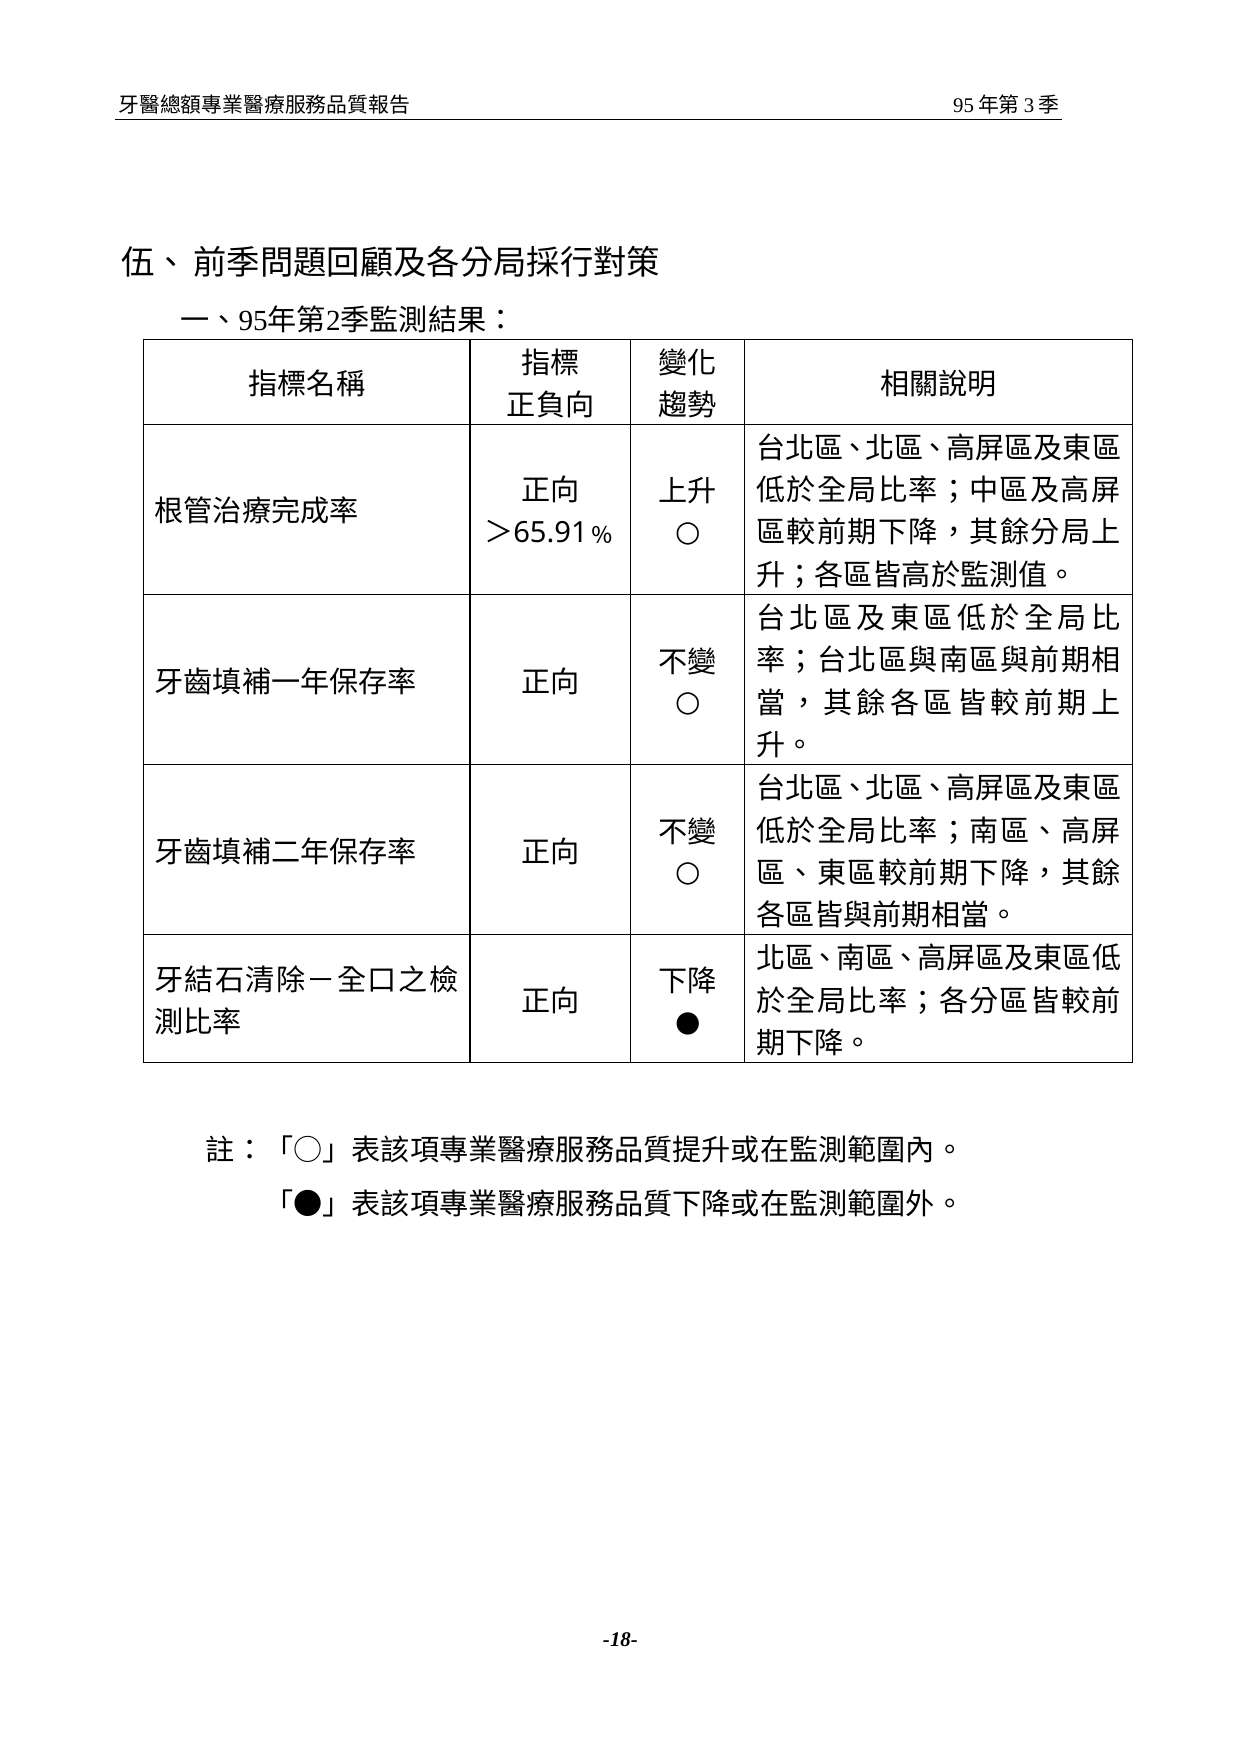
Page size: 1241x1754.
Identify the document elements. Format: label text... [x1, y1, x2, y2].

table_cell 台北區及東區低於全局比率；台北區與南區與前期相當，其餘各區皆較前期上升。 [745, 595, 1132, 764]
table_header 指標名稱 [144, 340, 469, 423]
table_header 變化 趨勢 [631, 340, 744, 423]
table_cell 正向 ＞65.91﹪ [471, 425, 630, 594]
table_cell 牙結石清除－全口之檢測比率 [144, 935, 469, 1062]
table_header 相關說明 [745, 340, 1132, 423]
table_cell 正向 [471, 595, 630, 764]
table_cell 正向 [471, 935, 630, 1062]
table_header 指標 正負向 [471, 340, 630, 423]
text 一、95年第2季監測結果： [180, 297, 1122, 339]
table_cell 台北區、北區、高屏區及東區低於全局比率；中區及高屏區較前期下降，其餘分局上升；各區皆高於監測值。 [745, 425, 1132, 594]
text 「●」表該項專業醫療服務品質下降或在監測範圍外。 [118, 1171, 1122, 1226]
table_cell 牙齒填補二年保存率 [144, 765, 469, 934]
text 註：「○」表該項專業醫療服務品質提升或在監測範圍內。 [118, 1117, 1122, 1171]
table_cell 牙齒填補一年保存率 [144, 595, 469, 764]
table_cell 下降 ● [631, 935, 744, 1062]
table_cell 北區、南區、高屏區及東區低於全局比率；各分區皆較前期下降。 [745, 935, 1132, 1062]
table_cell 不變 ○ [631, 595, 744, 764]
table_cell 上升 ○ [631, 425, 744, 594]
table_cell 不變 ○ [631, 765, 744, 934]
list 前季問題回顧及各分局採行對策 [121, 236, 1122, 284]
table_cell 根管治療完成率 [144, 425, 469, 594]
table_cell 正向 [471, 765, 630, 934]
table_cell 台北區、北區、高屏區及東區低於全局比率；南區、高屏區、東區較前期下降，其餘各區皆與前期相當。 [745, 765, 1132, 934]
